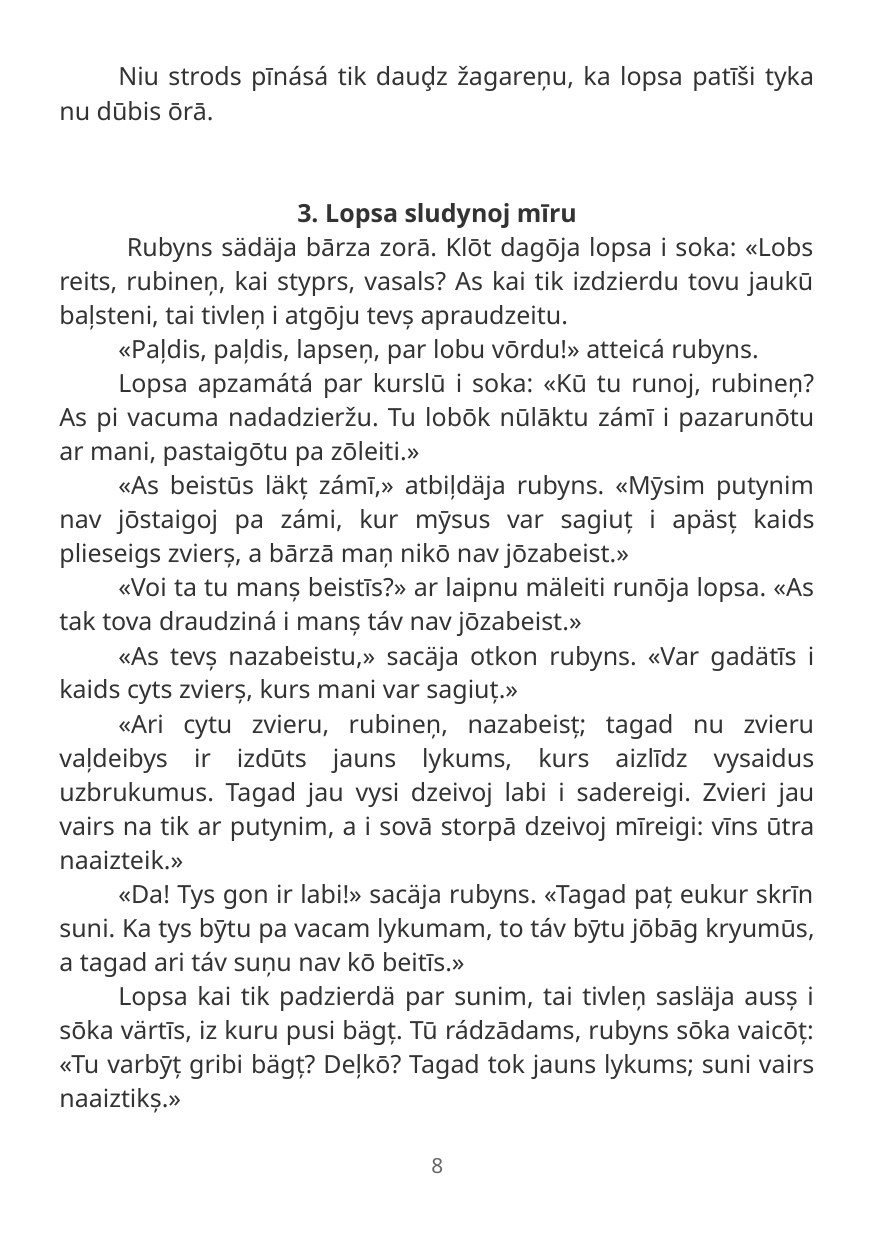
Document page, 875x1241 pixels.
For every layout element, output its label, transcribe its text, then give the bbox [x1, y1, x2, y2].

text 3. Lopsa sludynoj mīru [59, 195, 815, 229]
text Niu strods pīnásá tik dauḑz žagareņu, ka lopsa patīši tyka nu dūbis ōrā. [59, 59, 815, 127]
text «Ari cytu zvieru, rubineņ, nazabeisț; tagad nu zvieru vaļdeibys ir izdūts jauns lykums, kurs aizlīdz vysaidus uzbrukumus. Tagad jau vysi dzeivoj labi i sadereigi. Zvieri jau vairs na tik ar putynim, a i sovā storpā dzeivoj mīreigi: vīns ūtra naaizteik.» [59, 706, 815, 877]
text Rubyns sädäja bārza zorā. Klōt dagōja lopsa i soka: «Lobs reits, rubineņ, kai styprs, vasals? As kai tik izdzierdu tovu jaukū baļsteni, tai tivleņ i atgōju tevș apraudzeitu. [59, 229, 815, 332]
text Lopsa apzamátá par kurslū i soka: «Kū tu runoj, rubineņ? As pi vacuma nadadzieržu. Tu lobōk nūlāktu zámī i pazarunōtu ar mani, pastaigōtu pa zōleiti.» [59, 366, 815, 468]
text «As tevș nazabeistu,» sacäja otkon rubyns. «Var gadätīs i kaids cyts zvierș, kurs mani var sagiuț.» [59, 638, 815, 706]
text «As beistūs läkț zámī,» atbiļdäja rubyns. «Mȳsim putynim nav jōstaigoj pa zámi, kur mȳsus var sagiuț i apäsț kaids plieseigs zvierș, a bārzā maņ nikō nav jōzabeist.» [59, 468, 815, 570]
text Lopsa kai tik padzierdä par sunim, tai tivleņ sasläja ausș i sōka värtīs, iz kuru pusi bägț. Tū rádzādams, rubyns sōka vaicōț: «Tu varbȳț gribi bägț? Deļkō? Tagad tok jauns lykums; suni vairs naaiztikș.» [59, 979, 815, 1115]
text «Paļdis, paļdis, lapseņ, par lobu vōrdu!» atteicá rubyns. [59, 332, 815, 366]
text «Da! Tys gon ir labi!» sacäja rubyns. «Tagad paț eukur skrīn suni. Ka tys bȳtu pa vacam lykumam, to táv bȳtu jōbāg kryumūs, a tagad ari táv suņu nav kō beitīs.» [59, 877, 815, 979]
text «Voi ta tu manș beistīs?» ar laipnu mäleiti runōja lopsa. «As tak tova draudziná i manș táv nav jōzabeist.» [59, 570, 815, 638]
